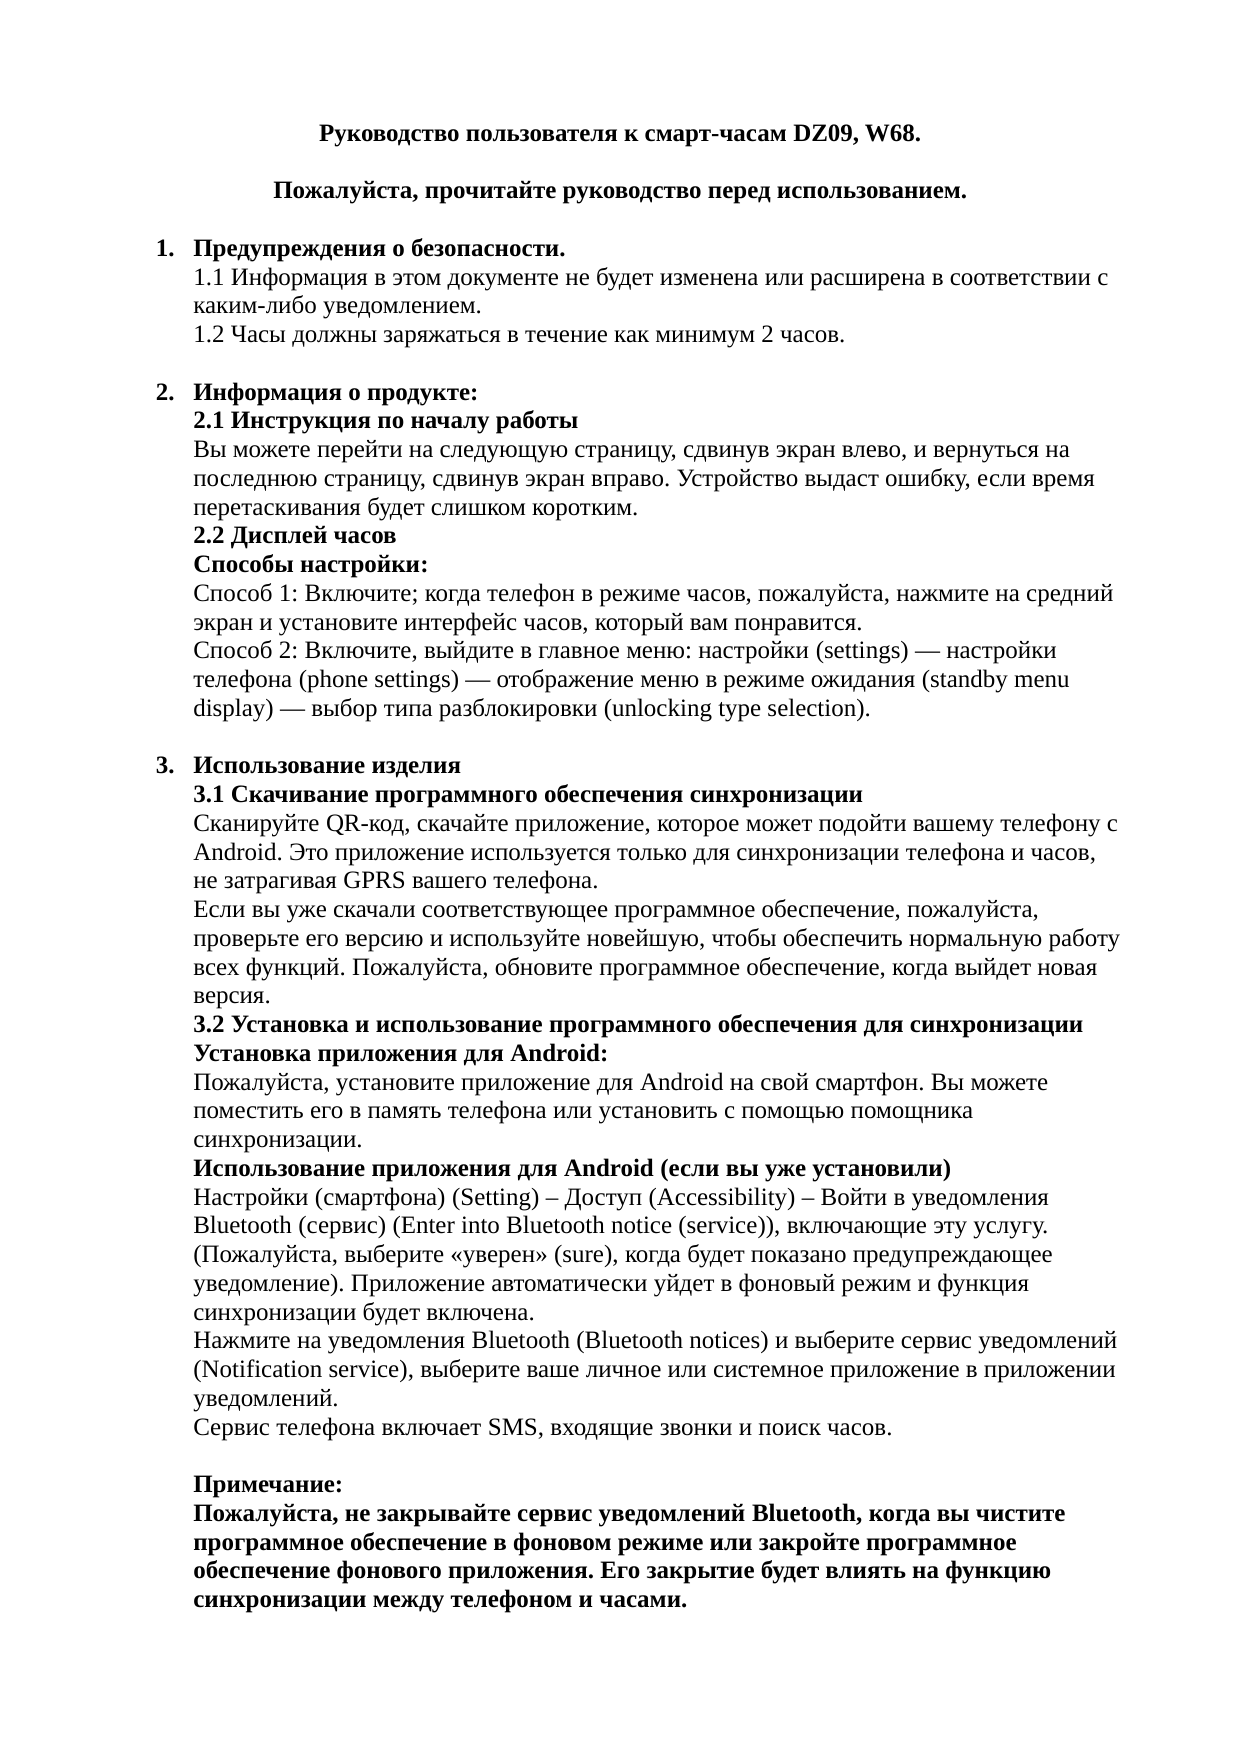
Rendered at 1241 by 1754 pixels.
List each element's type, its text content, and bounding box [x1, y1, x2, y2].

list Если вы уже скачали соответствующее программное обеспечение, пожалуйста, проверьте его версию и используйте новейшую, чтобы обеспечить нормальную работу всех функций. Пожалуйста, обновите программное обеспечение, когда выйдет новая версия. [156, 894, 1122, 1009]
list 1.2 Часы должны заряжаться в течение как минимум 2 часов. [156, 319, 1122, 348]
list 2.2 Дисплей часов [156, 521, 1122, 549]
text Пожалуйста, прочитайте руководство перед использованием. [118, 176, 1122, 204]
list Способ 2: Включите, выйдите в главное меню: настройки (settings) — настройки телефона (phone settings) — отображение меню в режиме ожидания (standby menu display) — выбор типа разблокировки (unlocking type selection). [156, 636, 1122, 722]
list 1.1 Информация в этом документе не будет изменена или расширена в соответствии с каким-либо уведомлением. [156, 262, 1122, 319]
list Сервис телефона включает SMS, входящие звонки и поиск часов. [156, 1412, 1122, 1441]
list Способы настройки: [156, 549, 1122, 578]
list Нажмите на уведомления Bluetooth (Bluetooth notices) и выберите сервис уведомлений (Notification service), выберите ваше личное или системное приложение в приложении уведомлений. [156, 1326, 1122, 1412]
list Информация о продукте: [156, 377, 1122, 406]
list Установка приложения для Android: [156, 1038, 1122, 1067]
list 2.1 Инструкция по началу работы [156, 406, 1122, 434]
text Руководство пользователя к смарт-часам DZ09, W68. [118, 118, 1122, 147]
list Настройки (смартфона) (Setting) – Доступ (Accessibility) – Войти в уведомления Bluetooth (сервис) (Enter into Bluetooth notice (service)), включающие эту услугу. (Пожалуйста, выберите «уверен» (sure), когда будет показано предупреждающее уведомление). Приложение автоматически уйдет в фоновый режим и функция синхронизации будет включена. [156, 1182, 1122, 1326]
list 3.1 Скачивание программного обеспечения синхронизации [156, 779, 1122, 808]
list Пожалуйста, не закрывайте сервис уведомлений Bluetooth, когда вы чистите программное обеспечение в фоновом режиме или закройте программное обеспечение фонового приложения. Его закрытие будет влиять на функцию синхронизации между телефоном и часами. [156, 1498, 1122, 1613]
list Использование изделия [156, 751, 1122, 779]
list 3.2 Установка и использование программного обеспечения для синхронизации [156, 1009, 1122, 1038]
list Использование приложения для Android (если вы уже установили) [156, 1153, 1122, 1182]
list Сканируйте QR-код, скачайте приложение, которое может подойти вашему телефону с Android. Это приложение используется только для синхронизации телефона и часов, не затрагивая GPRS вашего телефона. [156, 808, 1122, 894]
list Предупреждения о безопасности. [156, 233, 1122, 262]
list Примечание: [156, 1469, 1122, 1498]
list Способ 1: Включите; когда телефон в режиме часов, пожалуйста, нажмите на средний экран и установите интерфейс часов, который вам понравится. [156, 578, 1122, 636]
list Вы можете перейти на следующую страницу, сдвинув экран влево, и вернуться на последнюю страницу, сдвинув экран вправо. Устройство выдаст ошибку, если время перетаскивания будет слишком коротким. [156, 434, 1122, 521]
list Пожалуйста, установите приложение для Android на свой смартфон. Вы можете поместить его в память телефона или установить с помощью помощника синхронизации. [156, 1067, 1122, 1153]
